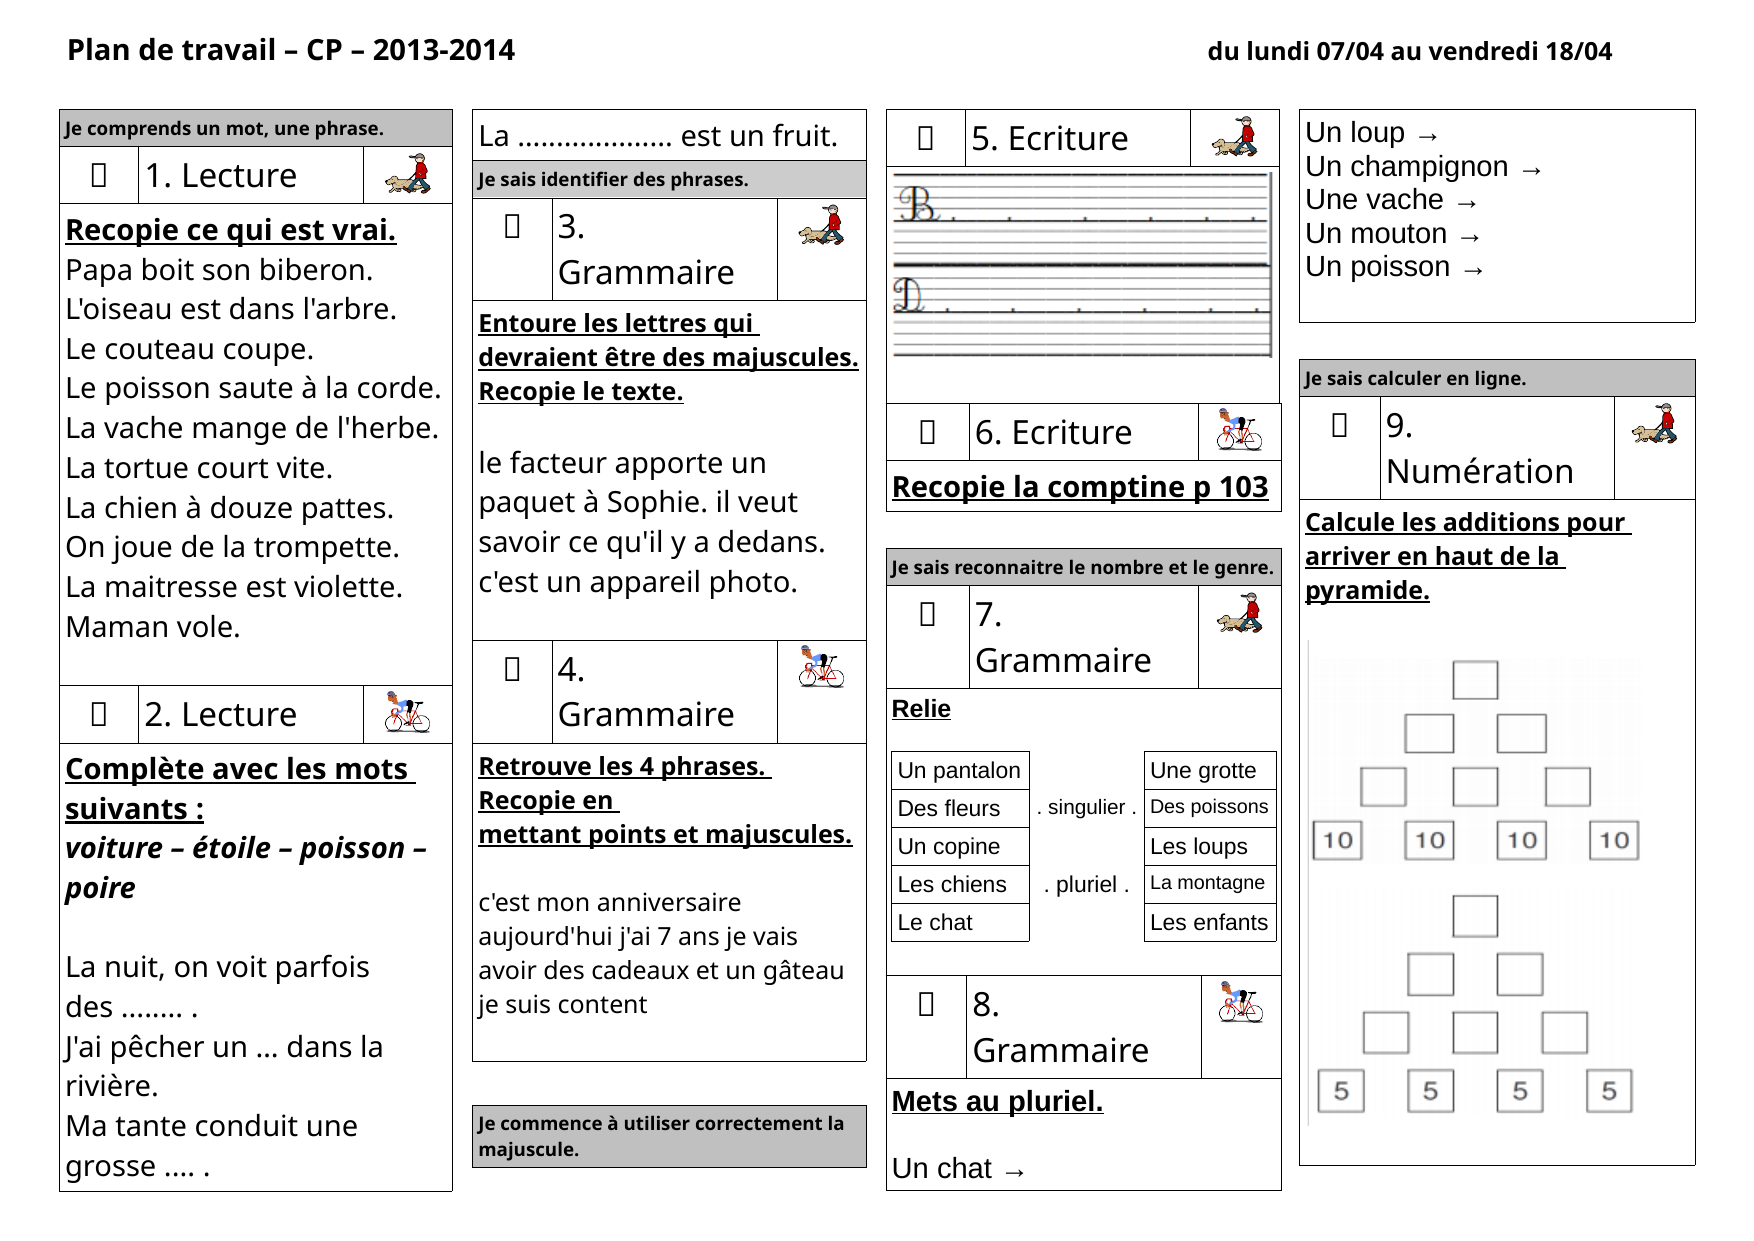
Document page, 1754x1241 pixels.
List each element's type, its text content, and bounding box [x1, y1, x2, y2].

table_cell Les chiens [892, 866, 1029, 903]
table_cell  [1300, 397, 1380, 498]
table_cell  [473, 641, 552, 742]
table_cell Recopie la comptine p 103 [887, 461, 1281, 511]
table_cell La …................. est un fruit. [473, 110, 866, 160]
table_header 6. Ecriture [970, 404, 1198, 460]
table_cell [1030, 827, 1144, 865]
picture [1217, 408, 1262, 451]
table_cell [778, 199, 866, 300]
table_cell Je sais identifier des phrases. [473, 161, 866, 197]
table_cell Entoure les lettres qui devraient être des majuscules. Recopie le texte. le facteur apporte un paquet à Sophie. il veut savoir ce qu'il y a dedans. c'est un appareil photo. [473, 301, 866, 640]
table_cell  [473, 199, 552, 300]
table_cell  [60, 147, 138, 203]
table_cell Retrouve les 4 phrases. Recopie en mettant points et majuscules. c'est mon anniversaire aujourd'hui j'ai 7 ans je vais avoir des cadeaux et un gâteau je suis content [473, 744, 866, 1061]
picture [385, 691, 430, 733]
table_cell Mets au pluriel. Un chat → [887, 1079, 1281, 1190]
table_cell 3. Grammaire [553, 199, 777, 300]
table_cell  [887, 586, 969, 688]
table_cell [1615, 397, 1695, 498]
table_cell 8. Grammaire [967, 976, 1201, 1078]
table_cell [473, 1062, 866, 1105]
table_cell 4. Grammaire [553, 641, 777, 742]
table_cell Relie [887, 689, 1281, 975]
table_cell Je sais reconnaitre le nombre et le genre. [887, 549, 1281, 585]
table_cell Des poissons [1145, 790, 1276, 827]
table_cell [364, 147, 452, 203]
table_cell Recopie ce qui est vrai. Papa boit son biberon. L'oiseau est dans l'arbre. Le couteau coupe. Le poisson saute à la corde. La vache mange de l'herbe. La tortue court vite. La chien à douze pattes. On joue de la trompette. La maitresse est violette. Maman vole. [60, 204, 452, 685]
table_cell [1030, 903, 1144, 941]
table_cell 7. Grammaire [970, 586, 1198, 688]
table_cell [1299, 323, 1695, 359]
table_cell 2. Lecture [139, 686, 363, 742]
table_cell Complète avec les mots suivants : voiture – étoile – poisson – poire La nuit, on voit parfois des ........ . J'ai pêcher un … dans la rivière. Ma tante conduit une grosse .... . [60, 744, 452, 1191]
table_cell Calcule les additions pour arriver en haut de la pyramide. [1300, 500, 1695, 1165]
table_cell [1199, 586, 1281, 688]
table_cell Je sais calculer en ligne. [1300, 360, 1695, 396]
table_header Un pantalon [892, 752, 1029, 789]
table_cell Des fleurs [892, 790, 1029, 827]
table_cell  [887, 110, 965, 166]
table_cell La montagne [1145, 866, 1276, 903]
table_cell [887, 167, 1279, 403]
table_cell 1. Lecture [139, 147, 363, 203]
table_cell  [60, 686, 138, 742]
table_cell Le chat [892, 904, 1029, 941]
table_cell . singulier . [1030, 789, 1144, 827]
table_header Je comprends un mot, une phrase. [60, 110, 452, 146]
picture [1219, 981, 1263, 1023]
table_cell Je commence à utiliser correctement la majuscule. [473, 1106, 866, 1167]
table_cell [886, 512, 1281, 548]
table_cell Les enfants [1145, 904, 1276, 941]
table_header [1030, 751, 1144, 789]
table_header  [887, 404, 969, 460]
table_cell . pluriel . [1030, 865, 1144, 903]
table_cell [364, 686, 452, 742]
table_cell Un copine [892, 828, 1029, 865]
table_cell Un loup → Un champignon → Une vache → Un mouton → Un poisson → [1300, 110, 1695, 322]
table_cell [1191, 110, 1279, 166]
table_cell  [887, 976, 966, 1078]
picture [799, 645, 844, 688]
table_header [1199, 404, 1281, 460]
table_cell Les loups [1145, 828, 1276, 865]
table_cell 5. Ecriture [966, 110, 1190, 166]
table_cell [778, 641, 866, 742]
table_cell 9. Numération [1381, 397, 1614, 498]
table_header Une grotte [1145, 752, 1276, 789]
table_cell [1202, 976, 1281, 1078]
